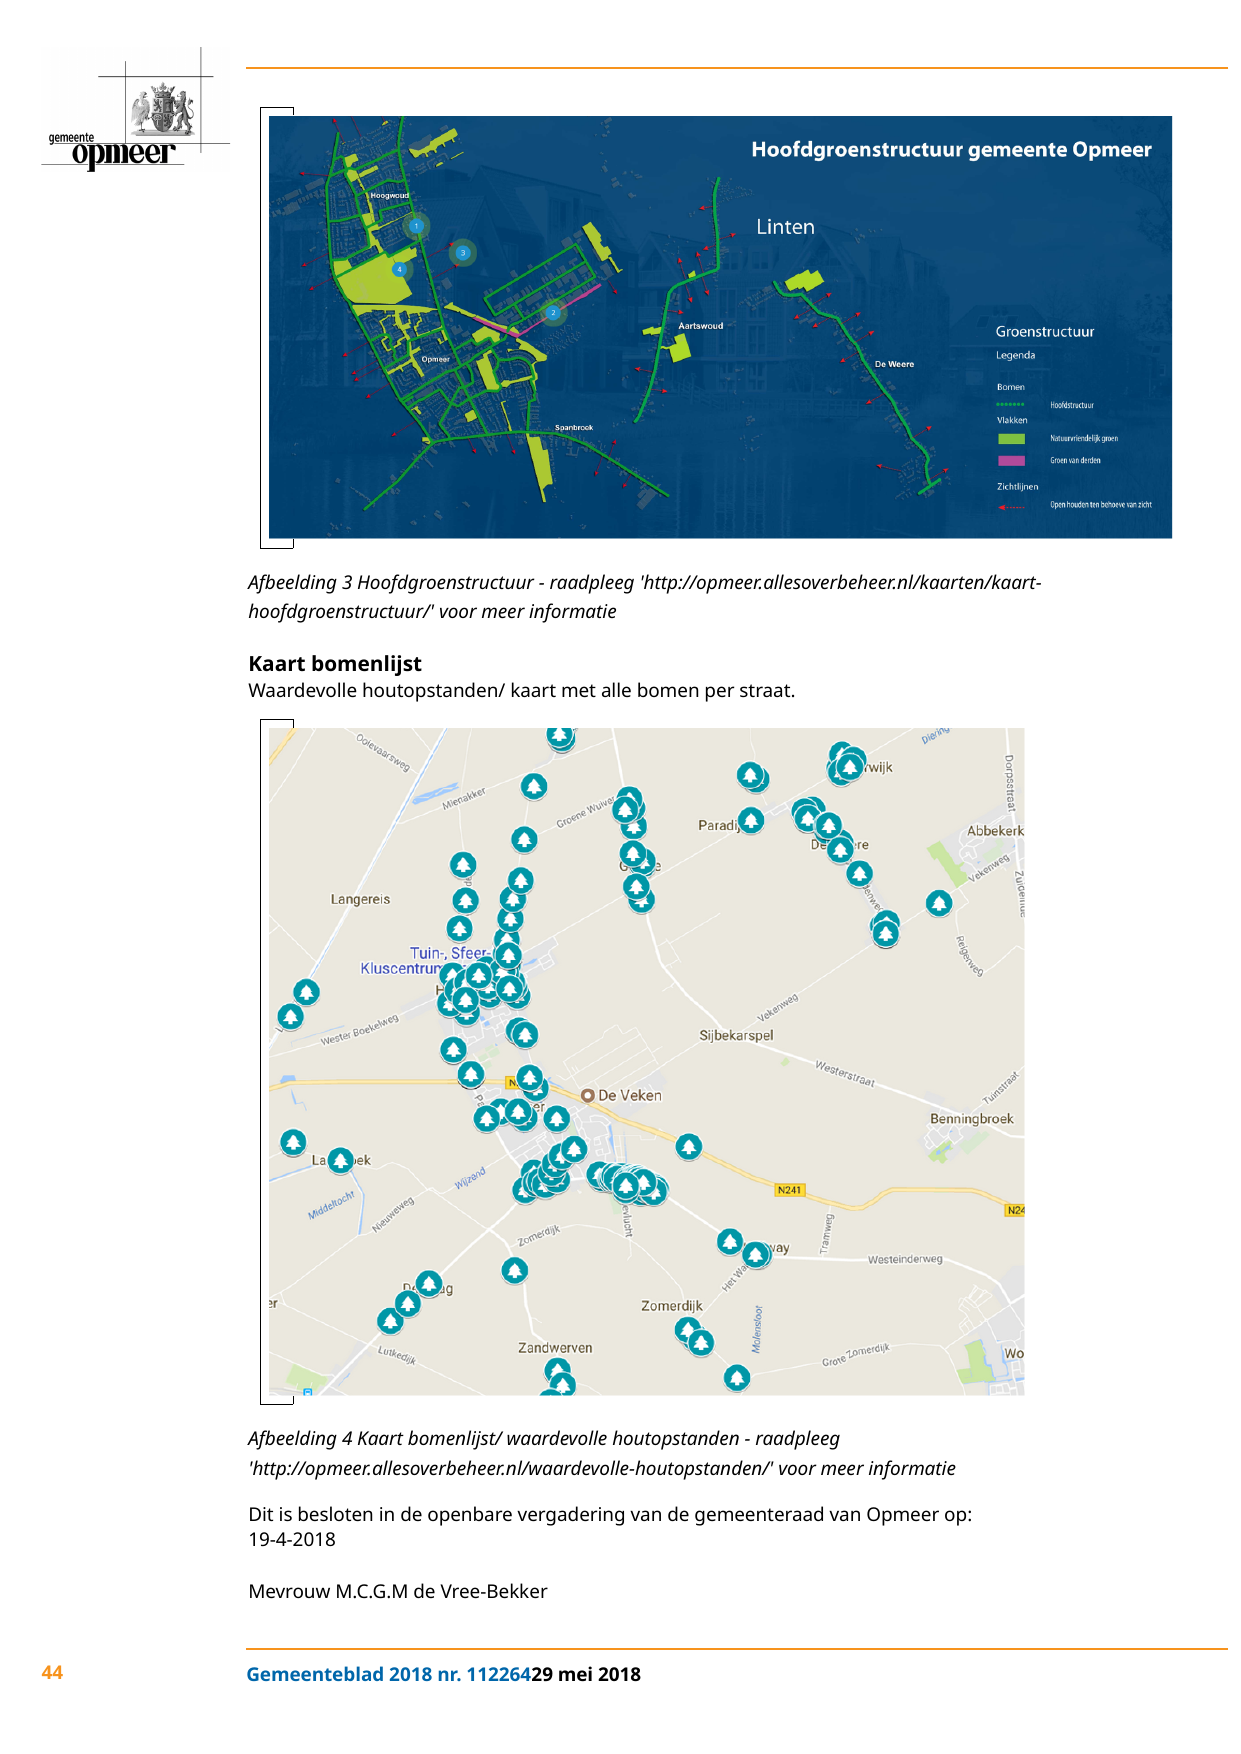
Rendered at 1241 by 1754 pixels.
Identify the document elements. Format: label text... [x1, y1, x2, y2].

text Dit is besloten in de openbare vergadering van de gemeenteraad van Opmeer op: [248, 1501, 1152, 1527]
picture [268, 728, 1025, 1396]
text Kaart bomenlijst [248, 649, 1152, 678]
text 19-4-2018 [248, 1527, 1152, 1552]
text Waardevolle houtopstanden/ kaart met alle bomen per straat. [248, 678, 1152, 703]
text Afbeelding 4 Kaart bomenlijst/ waardevolle houtopstanden - raadpleeg 'http://opmeer.allesoverbeheer.nl/waardevolle-houtopstanden/' voor meer informatie [248, 1426, 1152, 1481]
text Mevrouw M.C.G.M de Vree-Bekker [248, 1578, 1152, 1604]
text Afbeelding 3 Hoofdgroenstructuur - raadpleeg 'http://opmeer.allesoverbeheer.nl/kaarten/kaart-hoofdgroenstructuur/' voor meer informatie [248, 569, 1152, 624]
picture [268, 115, 1173, 539]
picture [41, 47, 231, 172]
